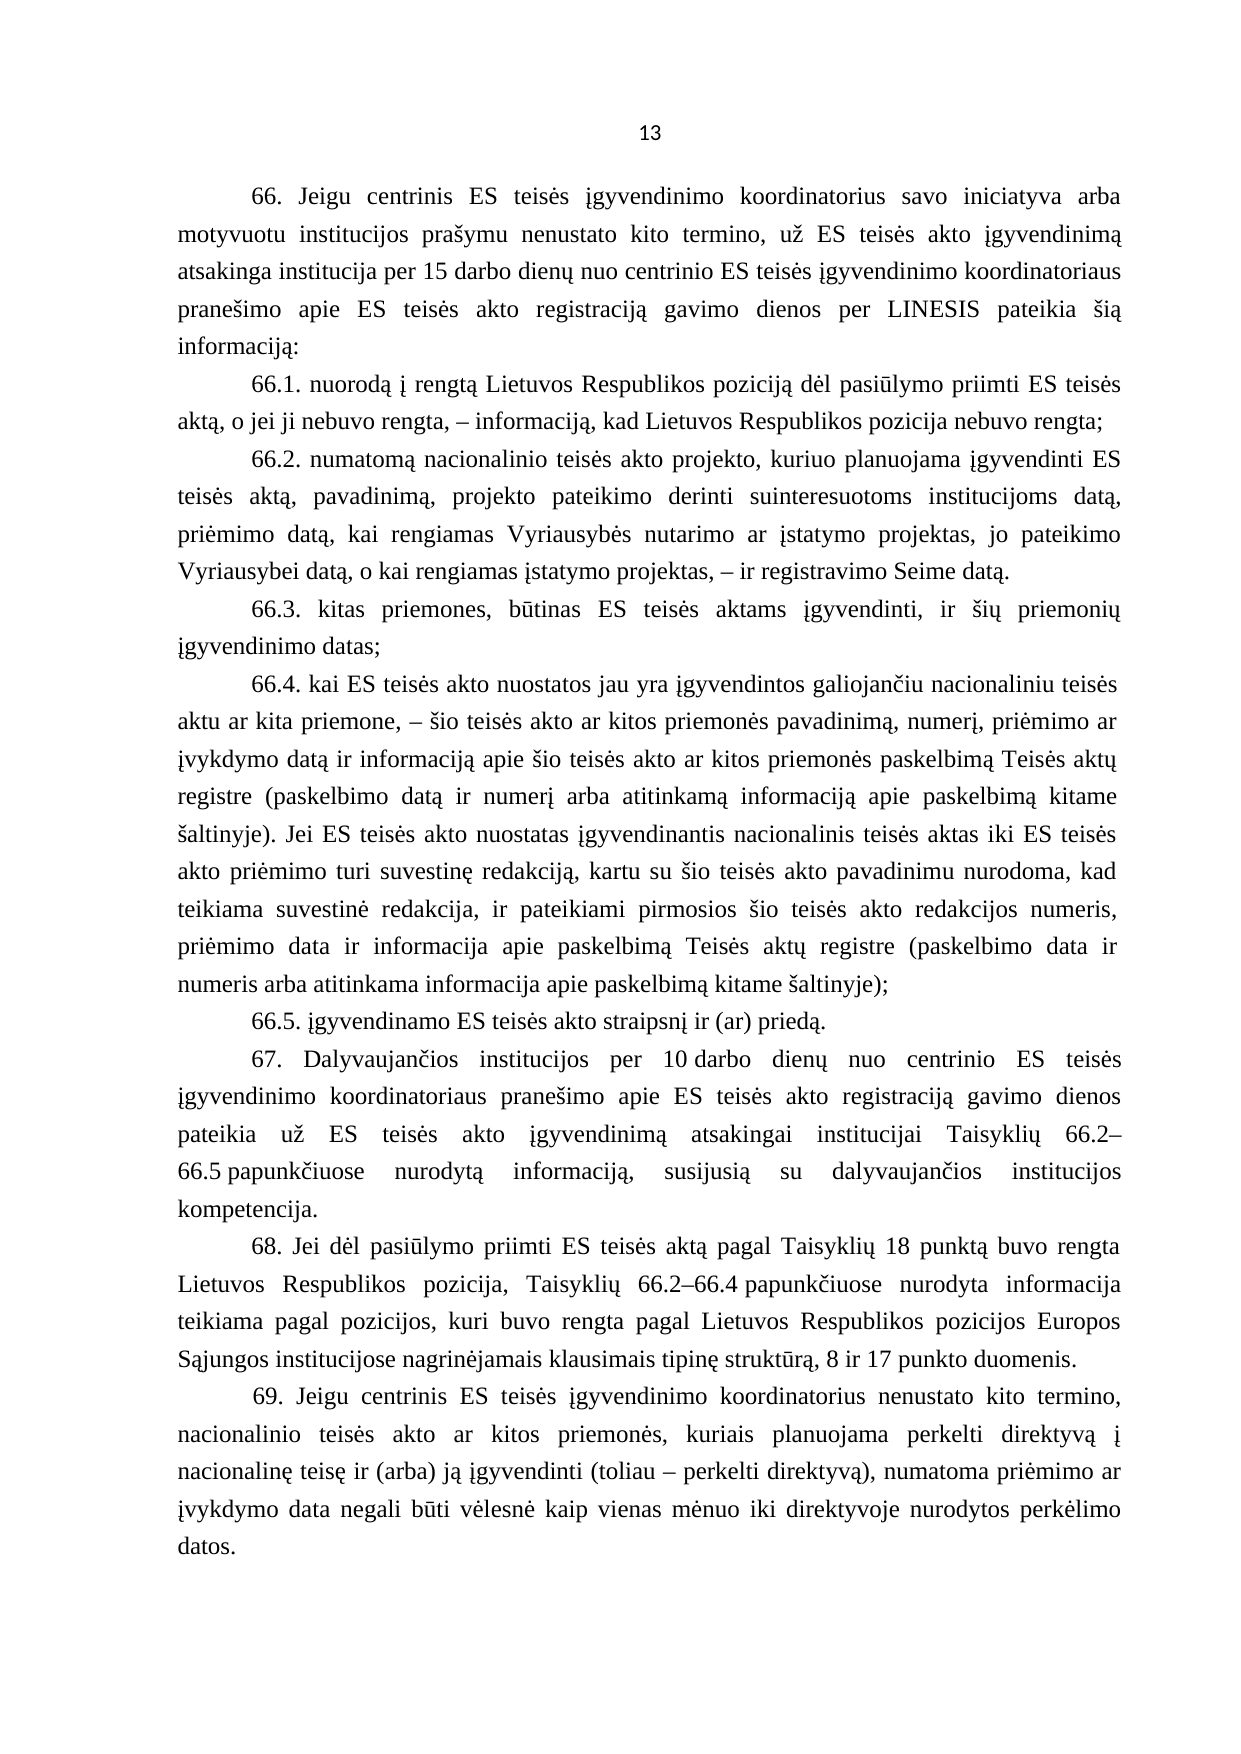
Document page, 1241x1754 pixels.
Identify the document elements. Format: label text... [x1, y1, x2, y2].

text 66. Jeigu centrinis ES teisės įgyvendinimo koordinatorius savo iniciatyva arba motyvuotu institucijos prašymu nenustato kito termino, už ES teisės akto įgyvendinimą atsakinga institucija per 15 darbo dienų nuo centrinio ES teisės įgyvendinimo koordinatoriaus pranešimo apie ES teisės akto registraciją gavimo dienos per LINESIS pateikia šią informaciją: [177, 172, 1122, 360]
text 68. Jei dėl pasiūlymo priimti ES teisės aktą pagal Taisyklių 18 punktą buvo rengta Lietuvos Respublikos pozicija, Taisyklių 66.2–66.4 papunkčiuose nurodyta informacija teikiama pagal pozicijos, kuri buvo rengta pagal Lietuvos Respublikos pozicijos Europos Sąjungos institucijose nagrinėjamais klausimais tipinę struktūrą, 8 ir 17 punkto duomenis. [177, 1222, 1121, 1372]
text 69. Jeigu centrinis ES teisės įgyvendinimo koordinatorius nenustato kito termino, nacionalinio teisės akto ar kitos priemonės, kuriais planuojama perkelti direktyvą į nacionalinę teisę ir (arba) ją įgyvendinti (toliau – perkelti direktyvą), numatoma priėmimo ar įvykdymo data negali būti vėlesnė kaip vienas mėnuo iki direktyvoje nurodytos perkėlimo datos. [177, 1372, 1122, 1560]
text 67. Dalyvaujančios institucijos per 10 darbo dienų nuo centrinio ES teisės įgyvendinimo koordinatoriaus pranešimo apie ES teisės akto registraciją gavimo dienos pateikia už ES teisės akto įgyvendinimą atsakingai institucijai Taisyklių 66.2–66.5 papunkčiuose nurodytą informaciją, susijusią su dalyvaujančios institucijos kompetencija. [177, 1035, 1122, 1222]
text 66.4. kai ES teisės akto nuostatos jau yra įgyvendintos galiojančiu nacionaliniu teisės aktu ar kita priemone, – šio teisės akto ar kitos priemonės pavadinimą, numerį, priėmimo ar įvykdymo datą ir informaciją apie šio teisės akto ar kitos priemonės paskelbimą Teisės aktų registre (paskelbimo datą ir numerį arba atitinkamą informaciją apie paskelbimą kitame šaltinyje). Jei ES teisės akto nuostatas įgyvendinantis nacionalinis teisės aktas iki ES teisės akto priėmimo turi suvestinę redakciją, kartu su šio teisės akto pavadinimu nurodoma, kad teikiama suvestinė redakcija, ir pateikiami pirmosios šio teisės akto redakcijos numeris, priėmimo data ir informacija apie paskelbimą Teisės aktų registre (paskelbimo data ir numeris arba atitinkama informacija apie paskelbimą kitame šaltinyje); [177, 660, 1118, 997]
text 66.2. numatomą nacionalinio teisės akto projekto, kuriuo planuojama įgyvendinti ES teisės aktą, pavadinimą, projekto pateikimo derinti suinteresuotoms institucijoms datą, priėmimo datą, kai rengiamas Vyriausybės nutarimo ar įstatymo projektas, jo pateikimo Vyriausybei datą, o kai rengiamas įstatymo projektas, – ir registravimo Seime datą. [177, 435, 1122, 585]
text 66.1. nuorodą į rengtą Lietuvos Respublikos poziciją dėl pasiūlymo priimti ES teisės aktą, o jei ji nebuvo rengta, – informaciją, kad Lietuvos Respublikos pozicija nebuvo rengta; [177, 360, 1122, 435]
text 66.5. įgyvendinamo ES teisės akto straipsnį ir (ar) priedą. [177, 997, 1121, 1035]
text 66.3. kitas priemones, būtinas ES teisės aktams įgyvendinti, ir šių priemonių įgyvendinimo datas; [177, 585, 1122, 660]
